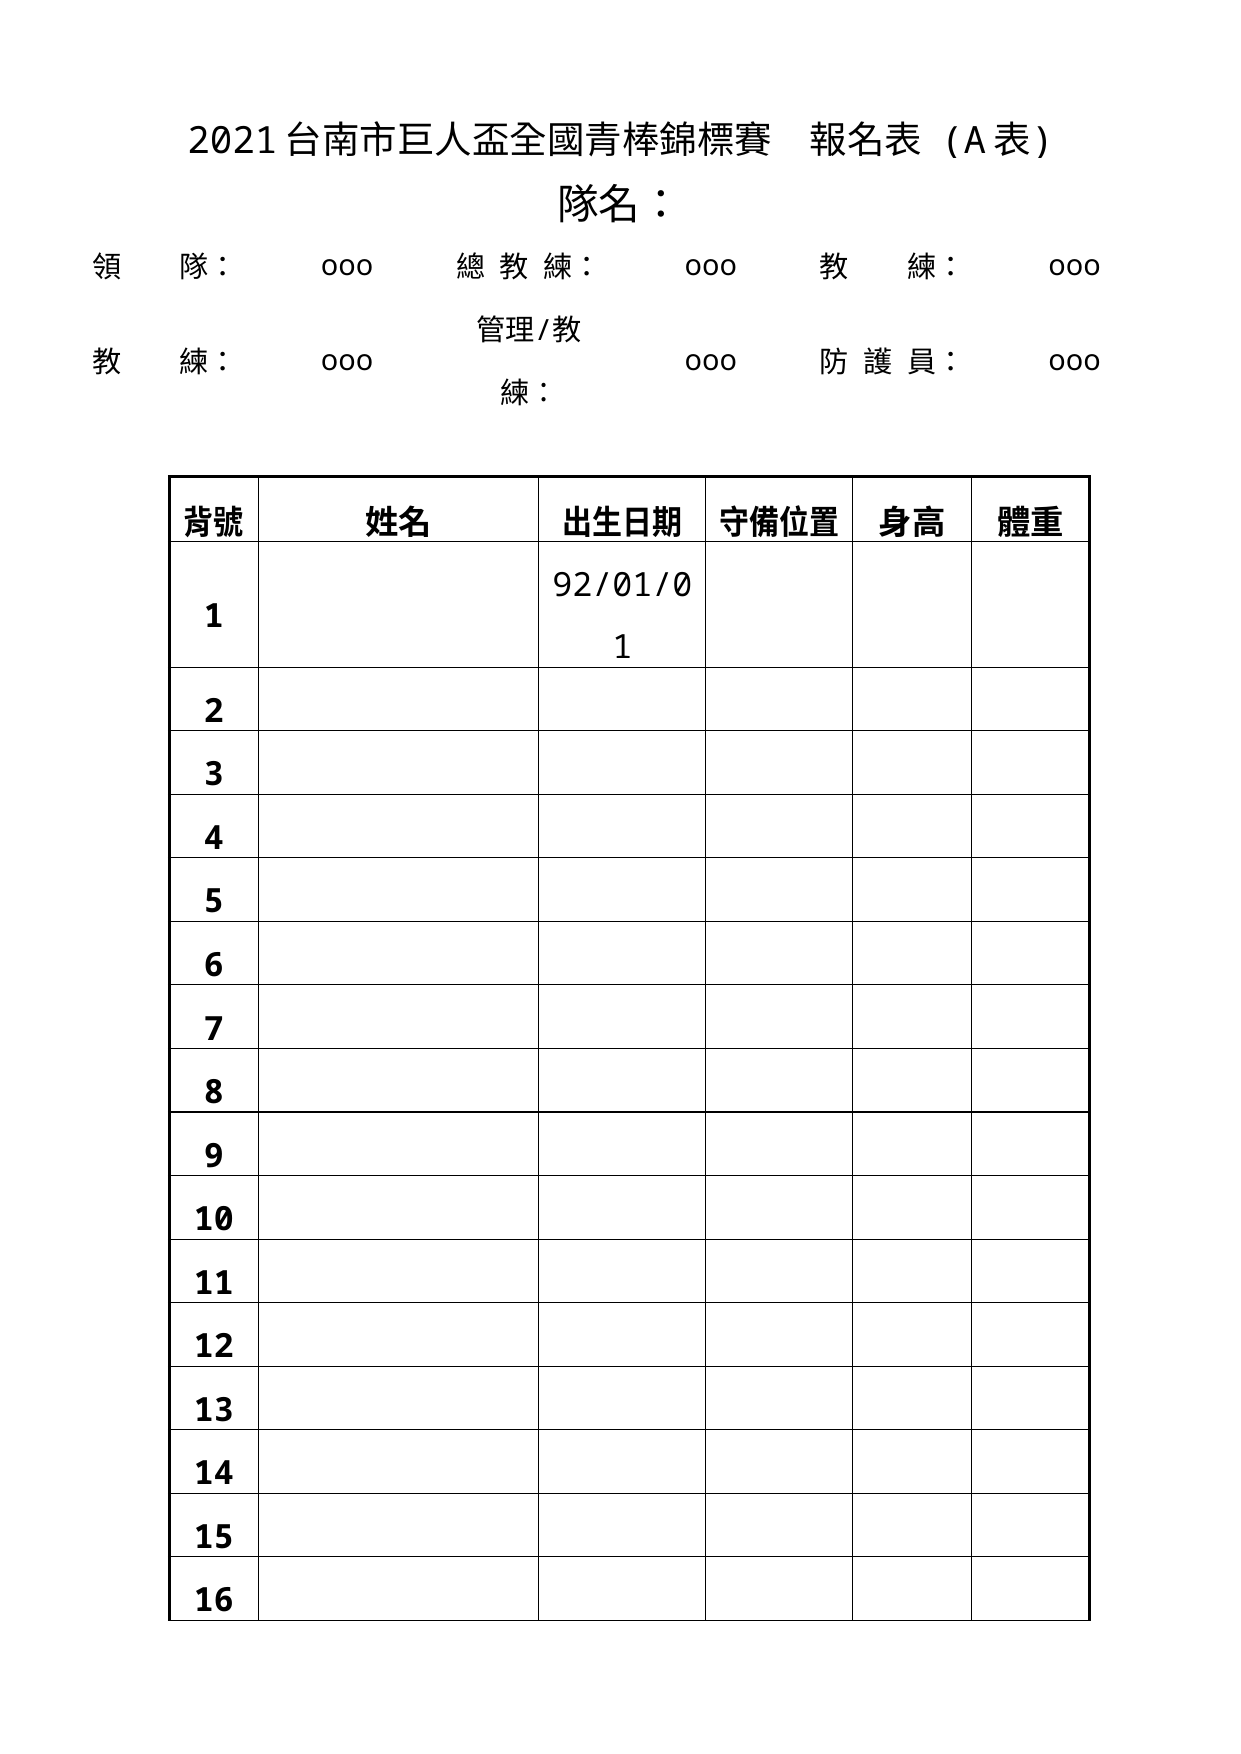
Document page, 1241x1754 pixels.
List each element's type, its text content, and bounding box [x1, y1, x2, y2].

table_cell [972, 985, 1088, 1048]
table_cell [706, 1176, 852, 1238]
table_cell [853, 795, 971, 857]
table_cell [853, 985, 971, 1048]
table_cell 教 練： [802, 223, 983, 285]
table_cell ooo [620, 223, 801, 285]
table_cell 管理/教練： [438, 286, 619, 411]
table_cell [706, 1303, 852, 1366]
table_cell [259, 731, 538, 794]
table_cell 16 [171, 1557, 258, 1620]
table_header 體重 [972, 478, 1088, 541]
table_cell 教 練： [74, 286, 255, 411]
table_cell 4 [171, 795, 258, 857]
table_cell [972, 731, 1088, 794]
table_cell [706, 668, 852, 730]
table_cell [853, 1176, 971, 1238]
table_cell [259, 542, 538, 667]
table_cell [706, 1494, 852, 1556]
table_cell [853, 858, 971, 921]
table_cell 1 [171, 542, 258, 667]
table_cell [539, 1494, 705, 1556]
table_cell [539, 858, 705, 921]
table_cell 7 [171, 985, 258, 1048]
table_cell [706, 1430, 852, 1493]
table_cell [539, 922, 705, 984]
table_cell [853, 542, 971, 667]
table_header 背號 [171, 478, 258, 541]
table_cell [972, 1176, 1088, 1238]
table_cell 9 [171, 1113, 258, 1175]
table_cell [853, 1303, 971, 1366]
table_cell [706, 1049, 852, 1111]
table_cell [853, 1367, 971, 1429]
table_cell [706, 1367, 852, 1429]
table_cell [259, 1303, 538, 1366]
table_cell 15 [171, 1494, 258, 1556]
table_header 守備位置 [706, 478, 852, 541]
table_cell [853, 922, 971, 984]
table_cell [972, 1430, 1088, 1493]
table_cell 5 [171, 858, 258, 921]
table_cell [259, 922, 538, 984]
table_cell [972, 542, 1088, 667]
table_cell [972, 668, 1088, 730]
table_header 姓名 [259, 478, 538, 541]
table_cell [706, 1113, 852, 1175]
table_cell [259, 1557, 538, 1620]
table_cell [259, 985, 538, 1048]
table_cell [706, 1240, 852, 1302]
table_cell [853, 668, 971, 730]
table_cell 11 [171, 1240, 258, 1302]
table_cell 領 隊： [74, 223, 255, 285]
table_cell [706, 985, 852, 1048]
table_cell [972, 1113, 1088, 1175]
table_cell [853, 1113, 971, 1175]
table_cell [972, 795, 1088, 857]
table_cell 10 [171, 1176, 258, 1238]
table_cell [972, 922, 1088, 984]
table_cell [259, 668, 538, 730]
table_cell ooo [984, 286, 1165, 411]
table_cell [539, 795, 705, 857]
table_cell [259, 1176, 538, 1238]
table_cell [972, 1367, 1088, 1429]
table_cell [853, 1049, 971, 1111]
table_cell [706, 542, 852, 667]
table_cell [706, 858, 852, 921]
table_cell [539, 1430, 705, 1493]
table_cell [539, 1367, 705, 1429]
table_header 出生日期 [539, 478, 705, 541]
table_cell [539, 1557, 705, 1620]
table_cell [539, 1049, 705, 1111]
table_cell [539, 1176, 705, 1238]
table_cell [259, 1367, 538, 1429]
table_cell [972, 1303, 1088, 1366]
table_cell [539, 985, 705, 1048]
table_header 隊名： [74, 159, 1165, 222]
table_cell [972, 1049, 1088, 1111]
table_cell 防 護 員： [802, 286, 983, 411]
table_cell [853, 1430, 971, 1493]
table_cell [259, 1049, 538, 1111]
table_cell [259, 1113, 538, 1175]
table_cell ooo [256, 286, 437, 411]
table_cell 8 [171, 1049, 258, 1111]
table_cell [972, 1557, 1088, 1620]
table_cell [259, 1240, 538, 1302]
table_cell [259, 795, 538, 857]
text 2021台南市巨人盃全國青棒錦標賽 報名表 (A表) [74, 96, 1166, 158]
table_cell 3 [171, 731, 258, 794]
table_cell [706, 731, 852, 794]
table_cell [972, 1494, 1088, 1556]
table_cell [972, 1240, 1088, 1302]
table_cell [853, 1240, 971, 1302]
table_cell [853, 1494, 971, 1556]
table_cell [539, 1113, 705, 1175]
table_cell ooo [984, 223, 1165, 285]
table_cell [259, 1494, 538, 1556]
table_cell [259, 858, 538, 921]
table_cell [259, 1430, 538, 1493]
table_cell [539, 668, 705, 730]
table_cell [539, 1240, 705, 1302]
table_cell 6 [171, 922, 258, 984]
table_cell 2 [171, 668, 258, 730]
table_cell [972, 858, 1088, 921]
table_cell [706, 795, 852, 857]
table_header 身高 [853, 478, 971, 541]
table_cell 13 [171, 1367, 258, 1429]
table_cell 92/01/01 [539, 542, 705, 667]
table_cell [539, 1303, 705, 1366]
table_cell ooo [256, 223, 437, 285]
table_cell 總 教 練： [438, 223, 619, 285]
table_cell 12 [171, 1303, 258, 1366]
table_cell [706, 922, 852, 984]
table_cell [853, 731, 971, 794]
table_cell [706, 1557, 852, 1620]
table_cell [539, 731, 705, 794]
table_cell [853, 1557, 971, 1620]
table_cell 14 [171, 1430, 258, 1493]
table_cell ooo [620, 286, 801, 411]
